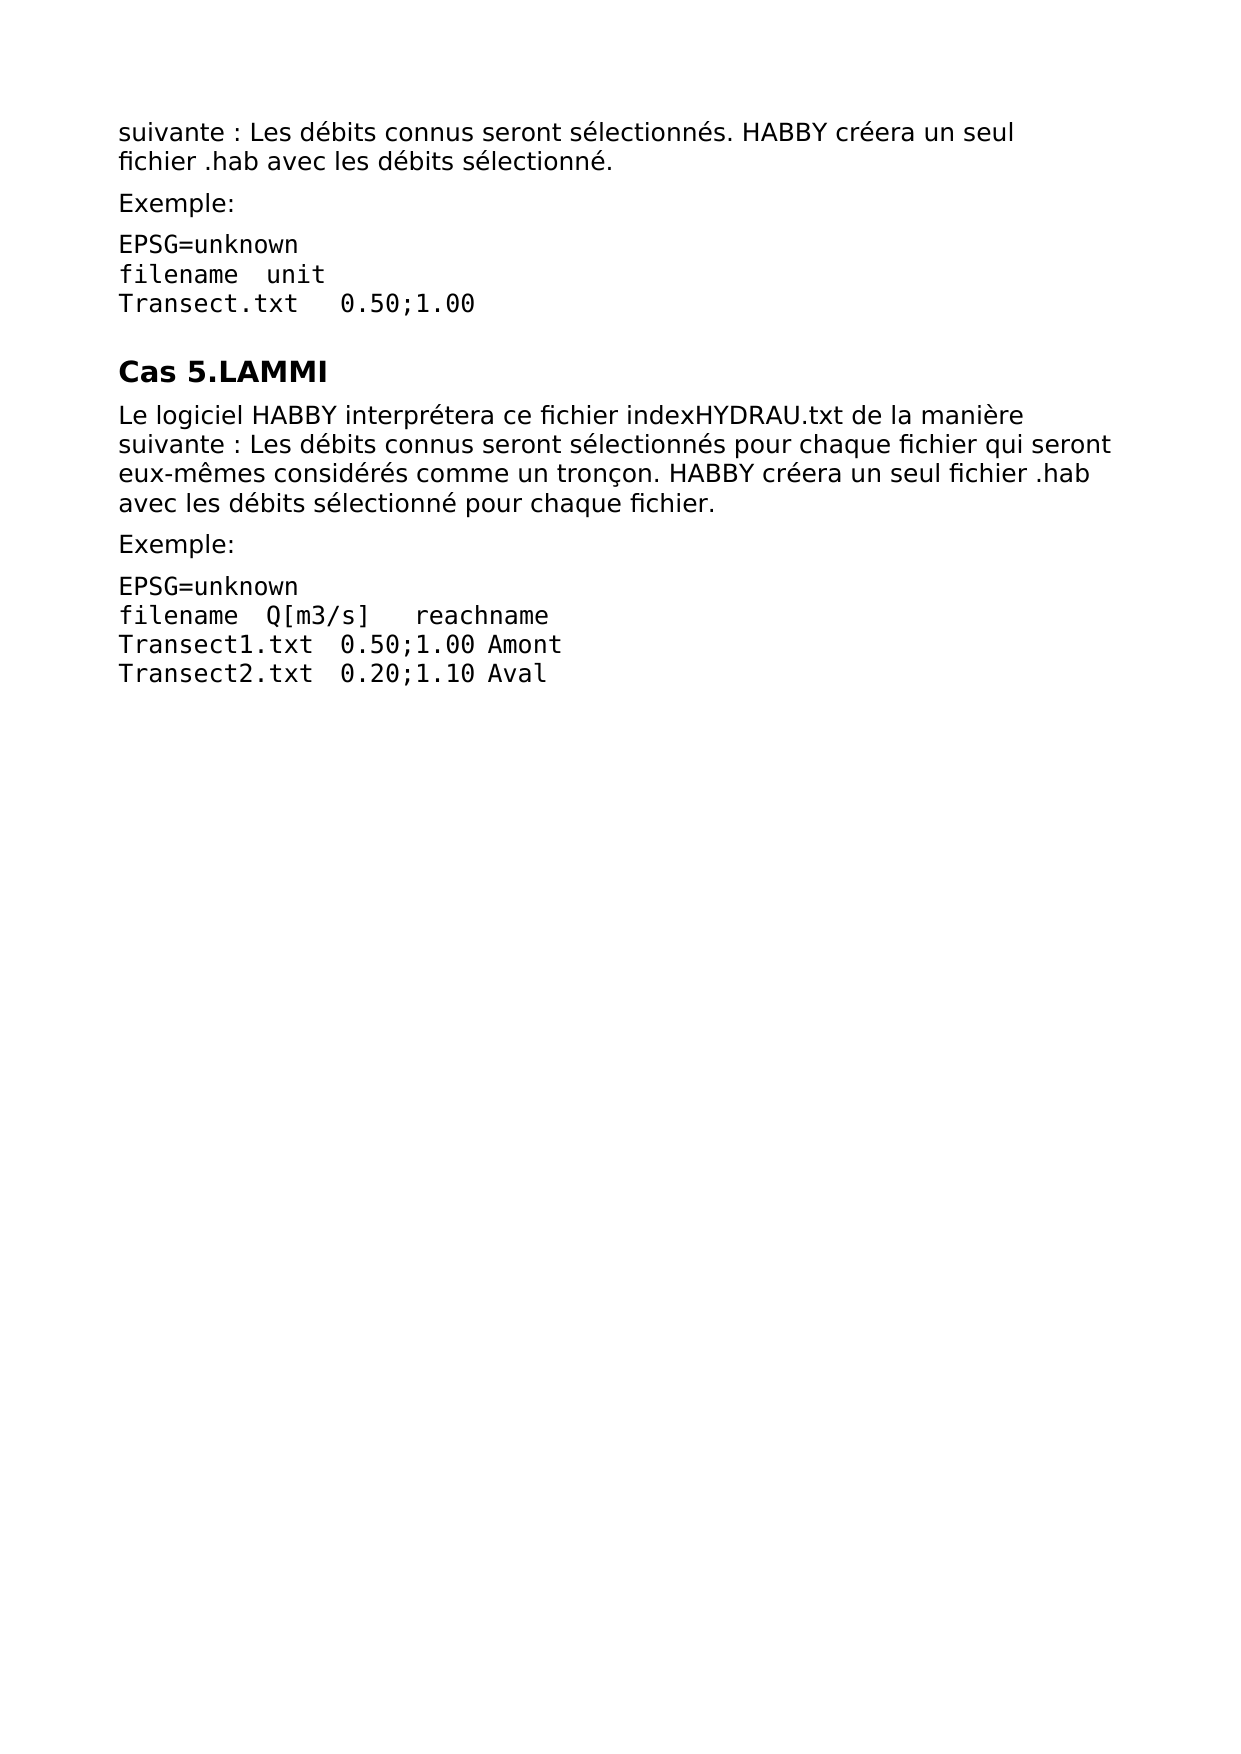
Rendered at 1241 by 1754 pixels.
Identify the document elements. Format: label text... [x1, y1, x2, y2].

text suivante : Les débits connus seront sélectionnés. HABBY créera un seul fichier .hab avec les débits sélectionné. [118, 118, 1122, 176]
text Exemple: [118, 531, 1122, 560]
text Le logiciel HABBY interprétera ce fichier indexHYDRAU.txt de la manière suivante : Les débits connus seront sélectionnés pour chaque fichier qui seront eux-mêmes considérés comme un tronçon. HABBY créera un seul fichier .hab avec les débits sélectionné pour chaque fichier. [118, 401, 1122, 518]
text Exemple: [118, 189, 1122, 218]
text EPSG=unknown filename Q[m3/s] reachname Transect1.txt 0.50;1.00 Amont Transect2.txt 0.20;1.10 Aval [118, 572, 1122, 689]
text EPSG=unknown filename unit Transect.txt 0.50;1.00 [118, 231, 1122, 318]
subtitle Cas 5.LAMMI [118, 355, 1122, 389]
